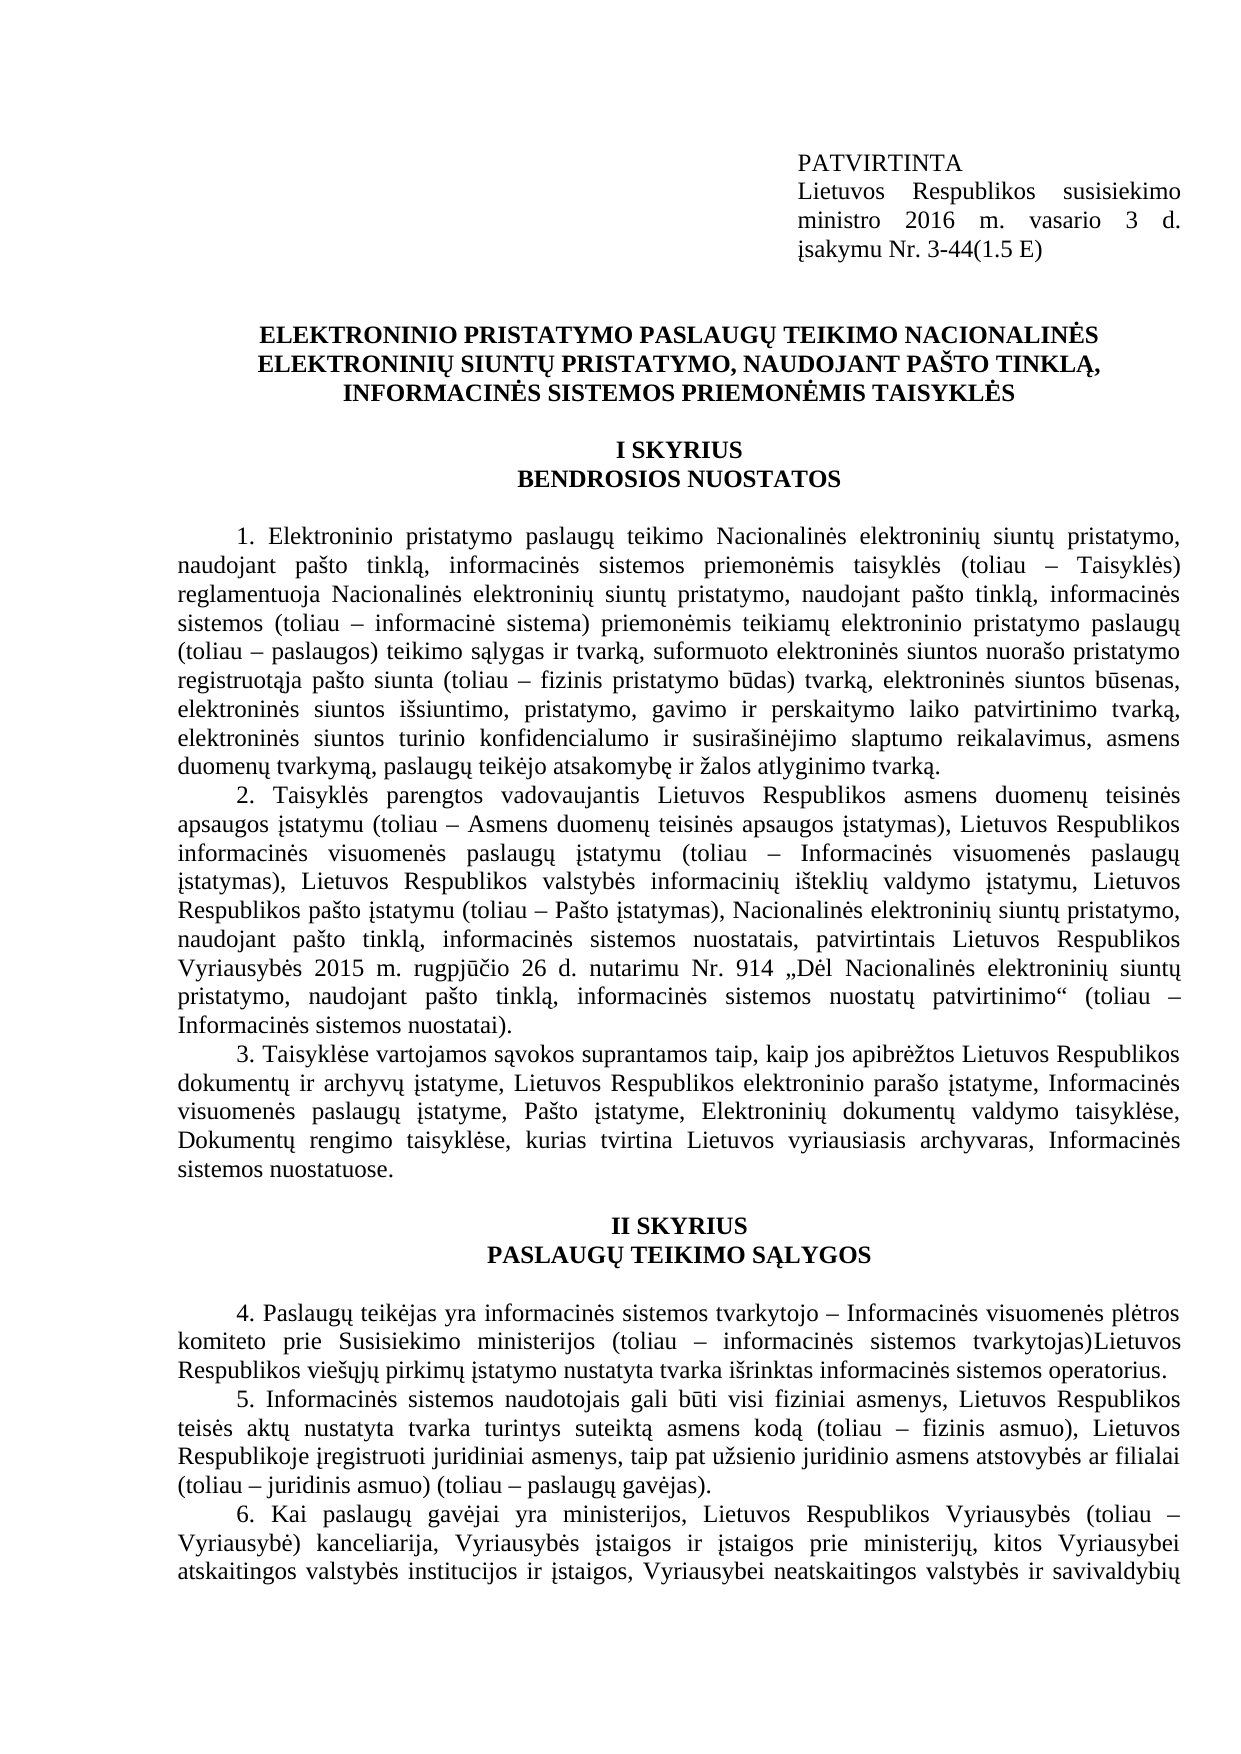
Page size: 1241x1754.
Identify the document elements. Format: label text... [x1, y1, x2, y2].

text PASLAUGŲ TEIKIMO SĄLYGOS [177, 1240, 1181, 1269]
text BENDROSIOS NUOSTATOS [177, 464, 1181, 493]
text 4. Paslaugų teikėjas yra informacinės sistemos tvarkytojo – Informacinės visuomenės plėtros komiteto prie Susisiekimo ministerijos (toliau – informacinės sistemos tvarkytojas)Lietuvos Respublikos viešųjų pirkimų įstatymo nustatyta tvarka išrinktas informacinės sistemos operatorius. [177, 1298, 1181, 1384]
text I SKYRIUS [177, 435, 1181, 464]
text ELEKTRONINIO PRISTATYMO PASLAUGŲ TEIKIMO NACIONALINĖS ELEKTRONINIŲ SIUNTŲ PRISTATYMO, NAUDOJANT PAŠTO TINKLĄ, INFORMACINĖS SISTEMOS PRIEMONĖMIS TAISYKLĖS [177, 320, 1181, 406]
text 3. Taisyklėse vartojamos sąvokos suprantamos taip, kaip jos apibrėžtos Lietuvos Respublikos dokumentų ir archyvų įstatyme, Lietuvos Respublikos elektroninio parašo įstatyme, Informacinės visuomenės paslaugų įstatyme, Pašto įstatyme, Elektroninių dokumentų valdymo taisyklėse, Dokumentų rengimo taisyklėse, kurias tvirtina Lietuvos vyriausiasis archyvaras, Informacinės sistemos nuostatuose. [177, 1039, 1181, 1183]
text 2. Taisyklės parengtos vadovaujantis Lietuvos Respublikos asmens duomenų teisinės apsaugos įstatymu (toliau – Asmens duomenų teisinės apsaugos įstatymas), Lietuvos Respublikos informacinės visuomenės paslaugų įstatymu (toliau – Informacinės visuomenės paslaugų įstatymas), Lietuvos Respublikos valstybės informacinių išteklių valdymo įstatymu, Lietuvos Respublikos pašto įstatymu (toliau – Pašto įstatymas), Nacionalinės elektroninių siuntų pristatymo, naudojant pašto tinklą, informacinės sistemos nuostatais, patvirtintais Lietuvos Respublikos Vyriausybės 2015 m. rugpjūčio 26 d. nutarimu Nr. 914 „Dėl Nacionalinės elektroninių siuntų pristatymo, naudojant pašto tinklą, informacinės sistemos nuostatų patvirtinimo“ (toliau – Informacinės sistemos nuostatai). [177, 780, 1181, 1039]
text PATVIRTINTA [797, 148, 1181, 176]
text II SKYRIUS [177, 1211, 1181, 1240]
text Lietuvos Respublikos susisiekimo ministro 2016 m. vasario 3 d. įsakymu Nr. 3-44(1.5 E) [797, 176, 1181, 263]
text 1. Elektroninio pristatymo paslaugų teikimo Nacionalinės elektroninių siuntų pristatymo, naudojant pašto tinklą, informacinės sistemos priemonėmis taisyklės (toliau – Taisyklės) reglamentuoja Nacionalinės elektroninių siuntų pristatymo, naudojant pašto tinklą, informacinės sistemos (toliau – informacinė sistema) priemonėmis teikiamų elektroninio pristatymo paslaugų (toliau – paslaugos) teikimo sąlygas ir tvarką, suformuoto elektroninės siuntos nuorašo pristatymo registruotąja pašto siunta (toliau – fizinis pristatymo būdas) tvarką, elektroninės siuntos būsenas, elektroninės siuntos išsiuntimo, pristatymo, gavimo ir perskaitymo laiko patvirtinimo tvarką, elektroninės siuntos turinio konfidencialumo ir susirašinėjimo slaptumo reikalavimus, asmens duomenų tvarkymą, paslaugų teikėjo atsakomybę ir žalos atlyginimo tvarką. [177, 521, 1181, 780]
text 6. Kai paslaugų gavėjai yra ministerijos, Lietuvos Respublikos Vyriausybės (toliau – Vyriausybė) kanceliarija, Vyriausybės įstaigos ir įstaigos prie ministerijų, kitos Vyriausybei atskaitingos valstybės institucijos ir įstaigos, Vyriausybei neatskaitingos valstybės ir savivaldybių [177, 1499, 1181, 1585]
text 5. Informacinės sistemos naudotojais gali būti visi fiziniai asmenys, Lietuvos Respublikos teisės aktų nustatyta tvarka turintys suteiktą asmens kodą (toliau – fizinis asmuo), Lietuvos Respublikoje įregistruoti juridiniai asmenys, taip pat užsienio juridinio asmens atstovybės ar filialai (toliau – juridinis asmuo) (toliau – paslaugų gavėjas). [177, 1384, 1181, 1499]
